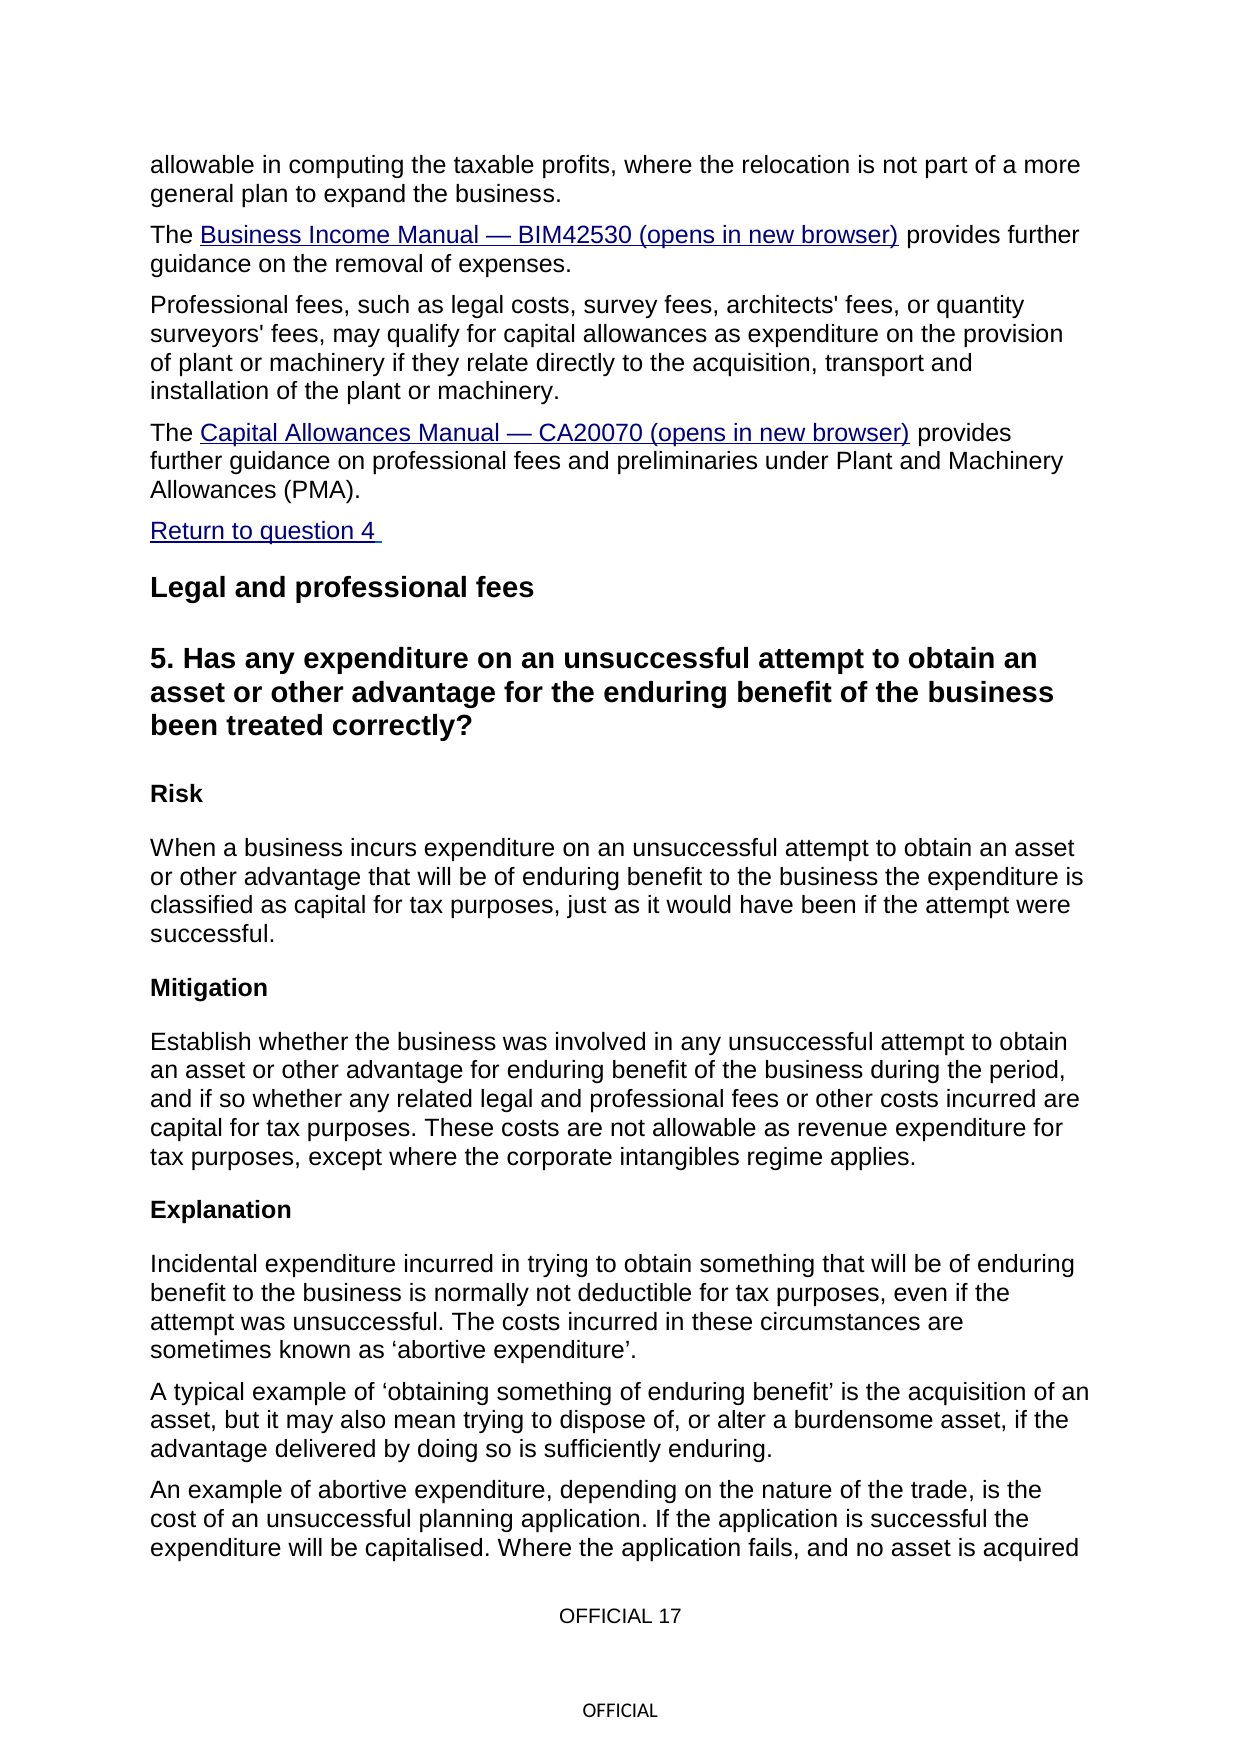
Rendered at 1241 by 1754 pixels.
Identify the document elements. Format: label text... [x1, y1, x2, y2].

text Incidental expenditure incurred in trying to obtain something that will be of enduring benefit to the business is normally not deductible for tax purposes, even if the attempt was unsuccessful. The costs incurred in these circumstances are sometimes known as ‘abortive expenditure’. [150, 1249, 1090, 1364]
text A typical example of ‘obtaining something of enduring benefit’ is the acquisition of an asset, but it may also mean trying to dispose of, or alter a burdensome asset, if the advantage delivered by doing so is sufficiently enduring. [150, 1377, 1090, 1463]
subtitle Explanation [150, 1195, 1090, 1224]
text The Business Income Manual — BIM42530 (opens in new browser) provides further guidance on the removal of expenses. [150, 220, 1090, 277]
subtitle Risk [150, 779, 1090, 808]
text The Capital Allowances Manual — CA20070 (opens in new browser) provides further guidance on professional fees and preliminaries under Plant and Machinery Allowances (PMA). [150, 417, 1090, 504]
text Professional fees, such as legal costs, survey fees, architects' fees, or quantity surveyors' fees, may qualify for capital allowances as expenditure on the provision of plant or machinery if they relate directly to the acquisition, transport and installation of the plant or machinery. [150, 290, 1090, 405]
text Establish whether the business was involved in any unsuccessful attempt to obtain an asset or other advantage for enduring benefit of the business during the period, and if so whether any related legal and professional fees or other costs incurred are capital for tax purposes. These costs are not allowable as revenue expenditure for tax purposes, except where the corporate intangibles regime applies. [150, 1027, 1090, 1170]
subtitle 5. Has any expenditure on an unsuccessful attempt to obtain an asset or other advantage for the enduring benefit of the business been treated correctly? [150, 641, 1090, 742]
subtitle Mitigation [150, 973, 1090, 1002]
text allowable in computing the taxable profits, where the relocation is not part of a more general plan to expand the business. [150, 150, 1090, 207]
text When a business incurs expenditure on an unsuccessful attempt to obtain an asset or other advantage that will be of enduring benefit to the business the expenditure is classified as capital for tax purposes, just as it would have been if the attempt were successful. [150, 833, 1090, 948]
subtitle Legal and professional fees [150, 570, 1090, 603]
text Return to question 4 [150, 516, 1090, 545]
text An example of abortive expenditure, depending on the nature of the trade, is the cost of an unsuccessful planning application. If the application is successful the expenditure will be capitalised. Where the application fails, and no asset is acquired [150, 1475, 1090, 1562]
